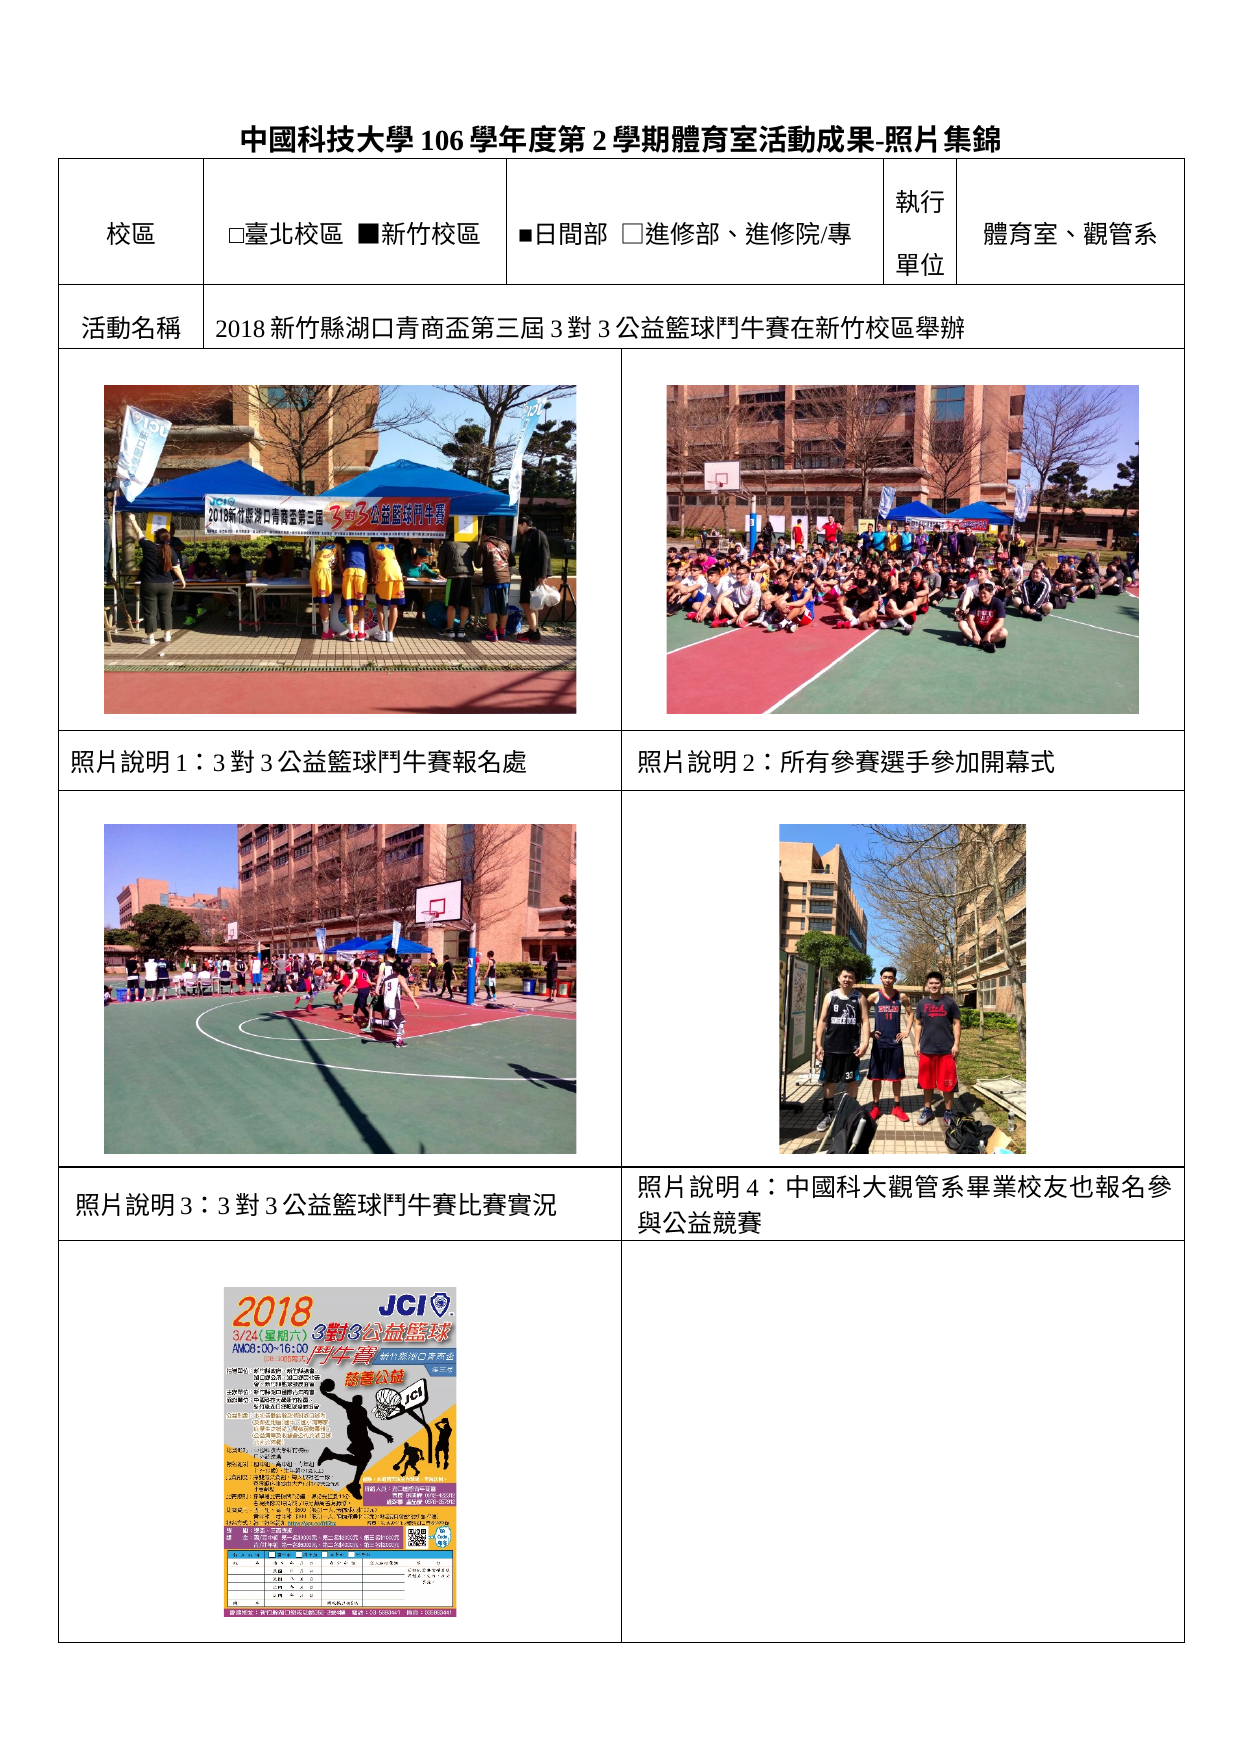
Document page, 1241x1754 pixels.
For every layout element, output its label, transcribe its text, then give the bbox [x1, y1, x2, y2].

table_cell [622, 349, 1184, 729]
table_header □臺北校區 ■新竹校區 [204, 159, 506, 284]
text 中國科技大學106學年度第2學期體育室活動成果-照片集錦 [104, 96, 1136, 158]
table_cell [622, 791, 1184, 1166]
table_cell [59, 1241, 621, 1642]
table_cell 2018新竹縣湖口青商盃第三屆3對3公益籃球鬥牛賽在新竹校區舉辦 [204, 285, 1184, 348]
table_cell 照片說明1：3對3公益籃球鬥牛賽報名處 [59, 731, 621, 790]
table_header 校區 [59, 159, 203, 284]
table_cell 照片說明4：中國科大觀管系畢業校友也報名參與公益競賽 [622, 1168, 1184, 1240]
table_header ■日間部 □進修部、進修院/專 [507, 159, 883, 284]
table_cell [59, 349, 621, 729]
table_cell 活動名稱 [59, 285, 203, 348]
table_cell 照片說明2：所有參賽選手參加開幕式 [622, 731, 1184, 790]
table_header 執行單位 [884, 159, 956, 284]
table_header 體育室、觀管系 [957, 159, 1184, 284]
table_cell [622, 1241, 1184, 1642]
table_cell [59, 791, 621, 1166]
table_cell 照片說明3：3對3公益籃球鬥牛賽比賽實況 [59, 1168, 621, 1240]
